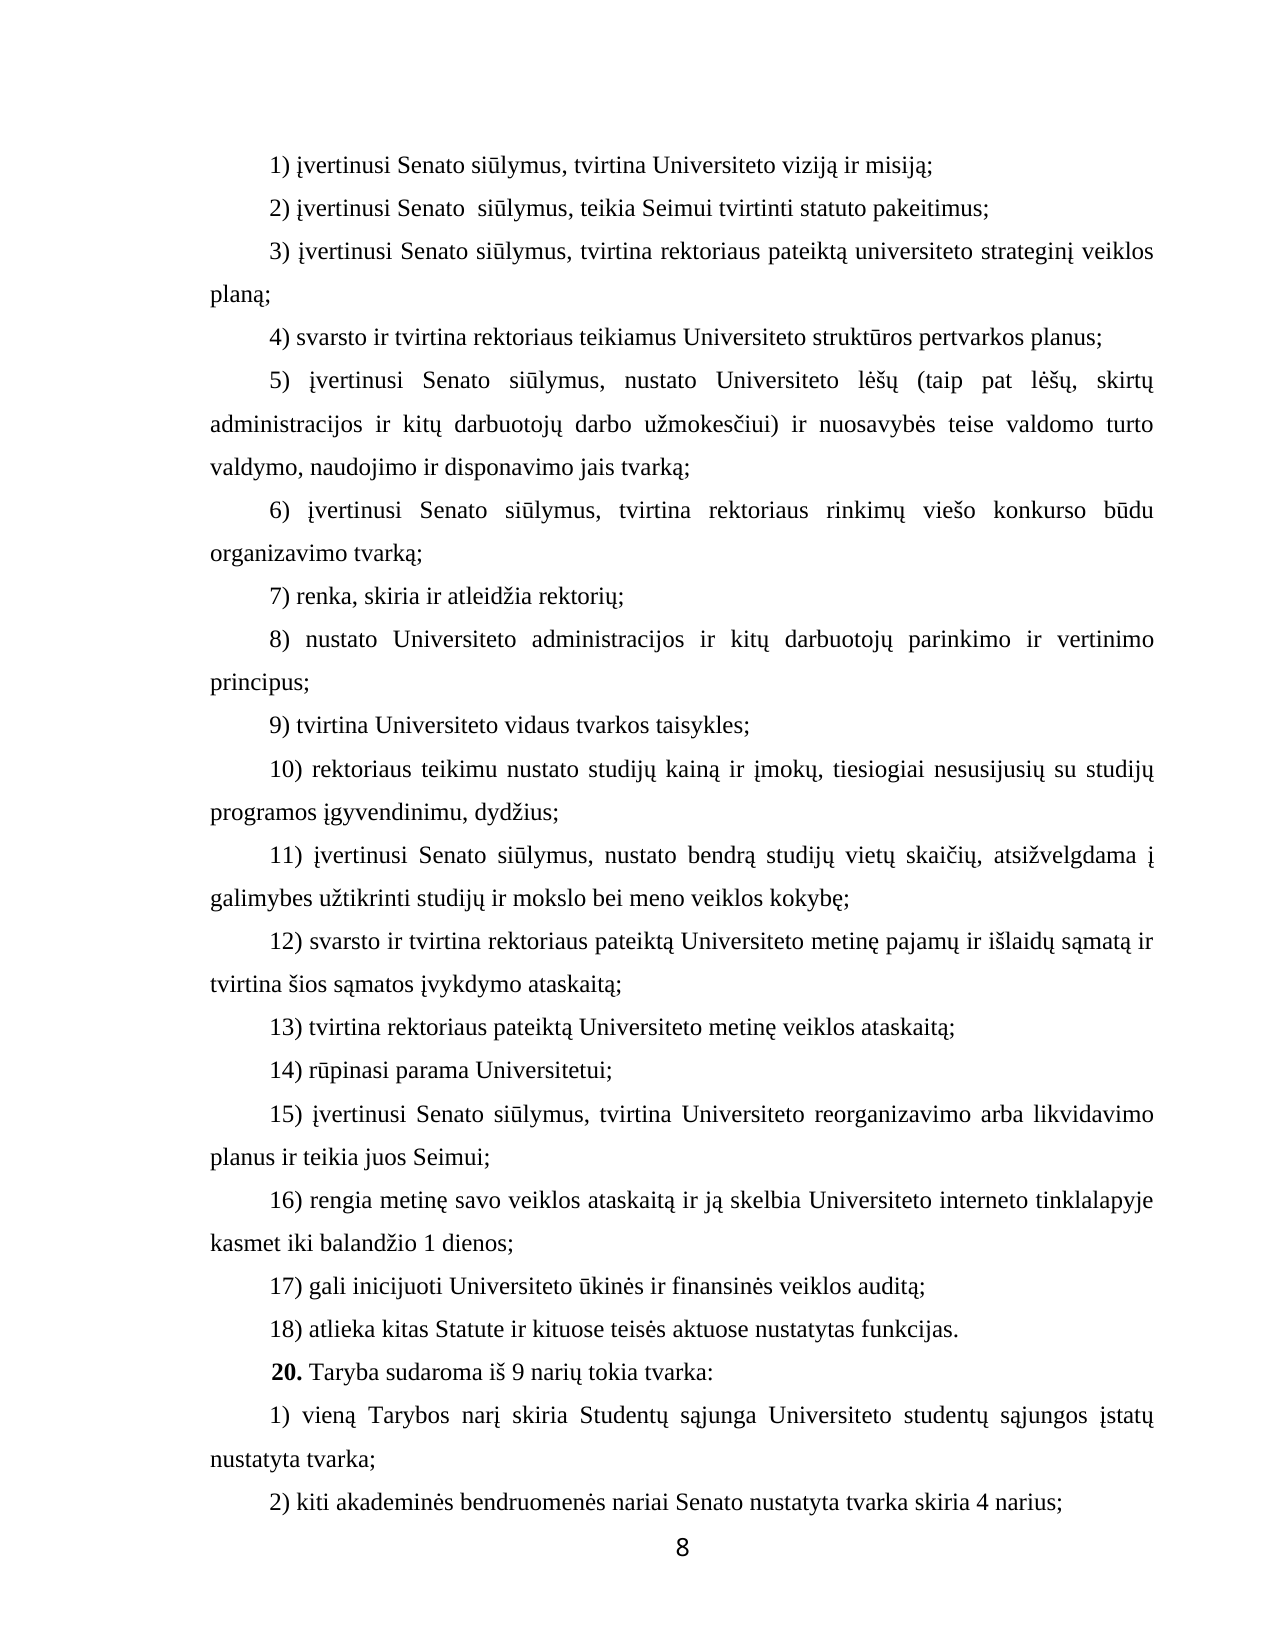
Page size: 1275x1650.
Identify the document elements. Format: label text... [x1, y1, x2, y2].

text 8) nustato Universiteto administracijos ir kitų darbuotojų parinkimo ir vertinimo principus; [210, 624, 1155, 696]
text 14) rūpinasi parama Universitetui; [210, 1056, 1155, 1084]
text 17) gali inicijuoti Universiteto ūkinės ir finansinės veiklos auditą; [210, 1271, 1155, 1300]
text 18) atlieka kitas Statute ir kituose teisės aktuose nustatytas funkcijas. [210, 1314, 1155, 1343]
text 1) vieną Tarybos narį skiria Studentų sąjunga Universiteto studentų sąjungos įstatų nustatyta tvarka; [210, 1401, 1155, 1472]
text 11) įvertinusi Senato siūlymus, nustato bendrą studijų vietų skaičių, atsižvelgdama į galimybes užtikrinti studijų ir mokslo bei meno veiklos kokybę; [210, 840, 1155, 912]
text 20. Taryba sudaroma iš 9 narių tokia tvarka: [210, 1357, 1155, 1386]
text 1) įvertinusi Senato siūlymus, tvirtina Universiteto viziją ir misiją; [269, 150, 1155, 179]
text 9) tvirtina Universiteto vidaus tvarkos taisykles; [210, 711, 1155, 739]
text 5) įvertinusi Senato siūlymus, nustato Universiteto lėšų (taip pat lėšų, skirtų administracijos ir kitų darbuotojų darbo užmokesčiui) ir nuosavybės teise valdomo turto valdymo, naudojimo ir disponavimo jais tvarką; [210, 366, 1155, 481]
text 16) rengia metinę savo veiklos ataskaitą ir ją skelbia Universiteto interneto tinklalapyje kasmet iki balandžio 1 dienos; [210, 1185, 1155, 1257]
text 13) tvirtina rektoriaus pateiktą Universiteto metinę veiklos ataskaitą; [210, 1012, 1155, 1041]
text 7) renka, skiria ir atleidžia rektorių; [210, 581, 1155, 610]
text 6) įvertinusi Senato siūlymus, tvirtina rektoriaus rinkimų viešo konkurso būdu organizavimo tvarką; [210, 495, 1155, 567]
text 15) įvertinusi Senato siūlymus, tvirtina Universiteto reorganizavimo arba likvidavimo planus ir teikia juos Seimui; [210, 1099, 1155, 1171]
text 4) svarsto ir tvirtina rektoriaus teikiamus Universiteto struktūros pertvarkos planus; [269, 322, 1155, 351]
text 12) svarsto ir tvirtina rektoriaus pateiktą Universiteto metinę pajamų ir išlaidų sąmatą ir tvirtina šios sąmatos įvykdymo ataskaitą; [210, 926, 1155, 998]
text 3) įvertinusi Senato siūlymus, tvirtina rektoriaus pateiktą universiteto strateginį veiklos planą; [210, 236, 1155, 308]
text 2) įvertinusi Senato siūlymus, teikia Seimui tvirtinti statuto pakeitimus; [269, 193, 1155, 222]
text 10) rektoriaus teikimu nustato studijų kainą ir įmokų, tiesiogiai nesusijusių su studijų programos įgyvendinimu, dydžius; [210, 754, 1155, 826]
text 2) kiti akademinės bendruomenės nariai Senato nustatyta tvarka skiria 4 narius; [210, 1487, 1155, 1516]
